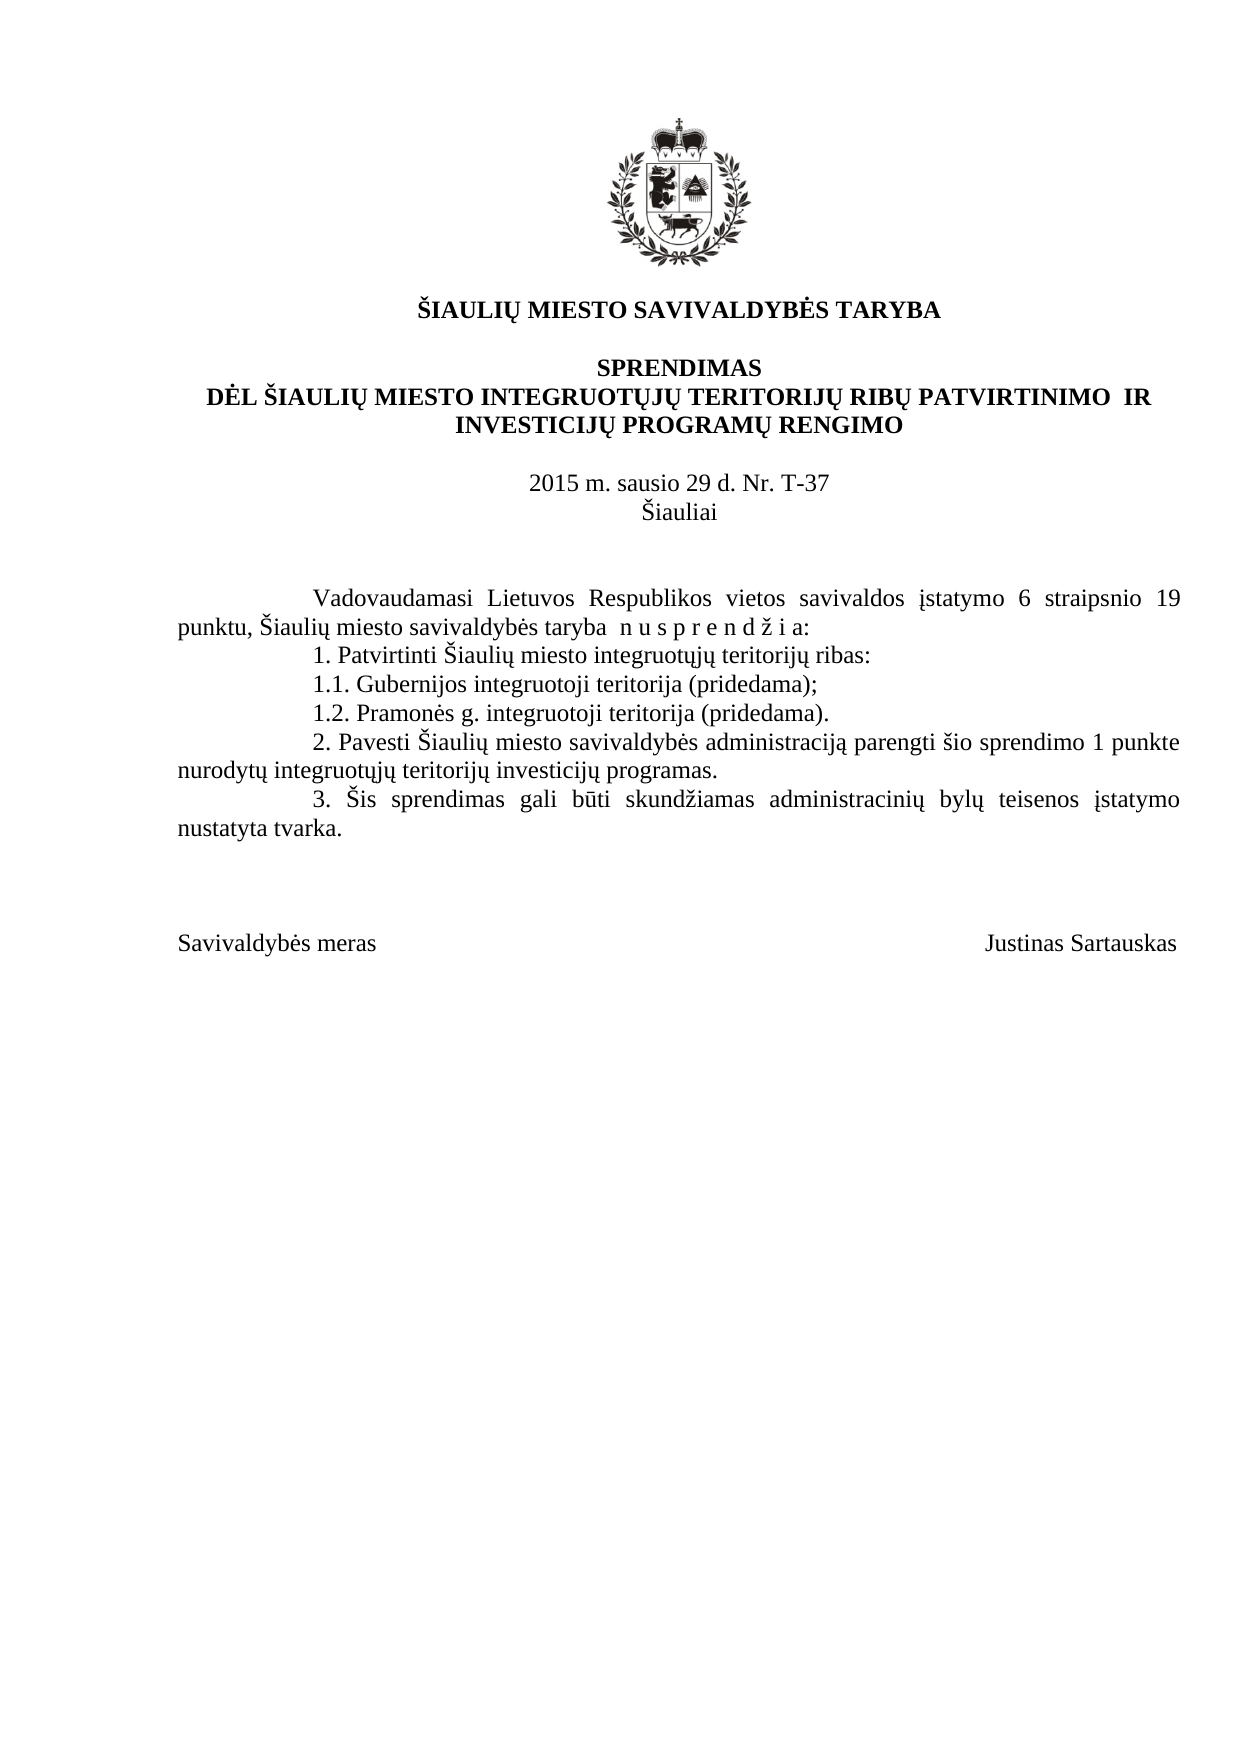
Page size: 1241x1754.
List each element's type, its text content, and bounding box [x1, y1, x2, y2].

text 1.2. Pramonės g. integruotoji teritorija (pridedama). [177, 698, 1181, 727]
text ŠIAULIŲ MIESTO SAVIVALDYBĖS TARYBA [177, 295, 1181, 324]
text 2015 m. sausio 29 d. Nr. T-37 [177, 468, 1181, 497]
text 1. Patvirtinti Šiaulių miesto integruotųjų teritorijų ribas: [177, 640, 1181, 669]
text 1.1. Gubernijos integruotoji teritorija (pridedama); [177, 669, 1181, 698]
text DĖL ŠIAULIŲ MIESTO INTEGRUOTŲJŲ TERITORIJŲ RIBŲ PATVIRTINIMO IR INVESTICIJŲ PROGRAMŲ RENGIMO [177, 382, 1181, 439]
text Vadovaudamasi Lietuvos Respublikos vietos savivaldos įstatymo 6 straipsnio 19 punktu, Šiaulių miesto savivaldybės taryba n u s p r e n d ž i a: [177, 583, 1181, 640]
text Savivaldybės meras Justinas Sartauskas [177, 928, 1181, 957]
text 3. Šis sprendimas gali būti skundžiamas administracinių bylų teisenos įstatymo nustatyta tvarka. [177, 784, 1181, 842]
text 2. Pavesti Šiaulių miesto savivaldybės administraciją parengti šio sprendimo 1 punkte nurodytų integruotųjų teritorijų investicijų programas. [177, 727, 1181, 784]
text SPRENDIMAS [177, 353, 1181, 382]
text Šiauliai [177, 497, 1181, 525]
